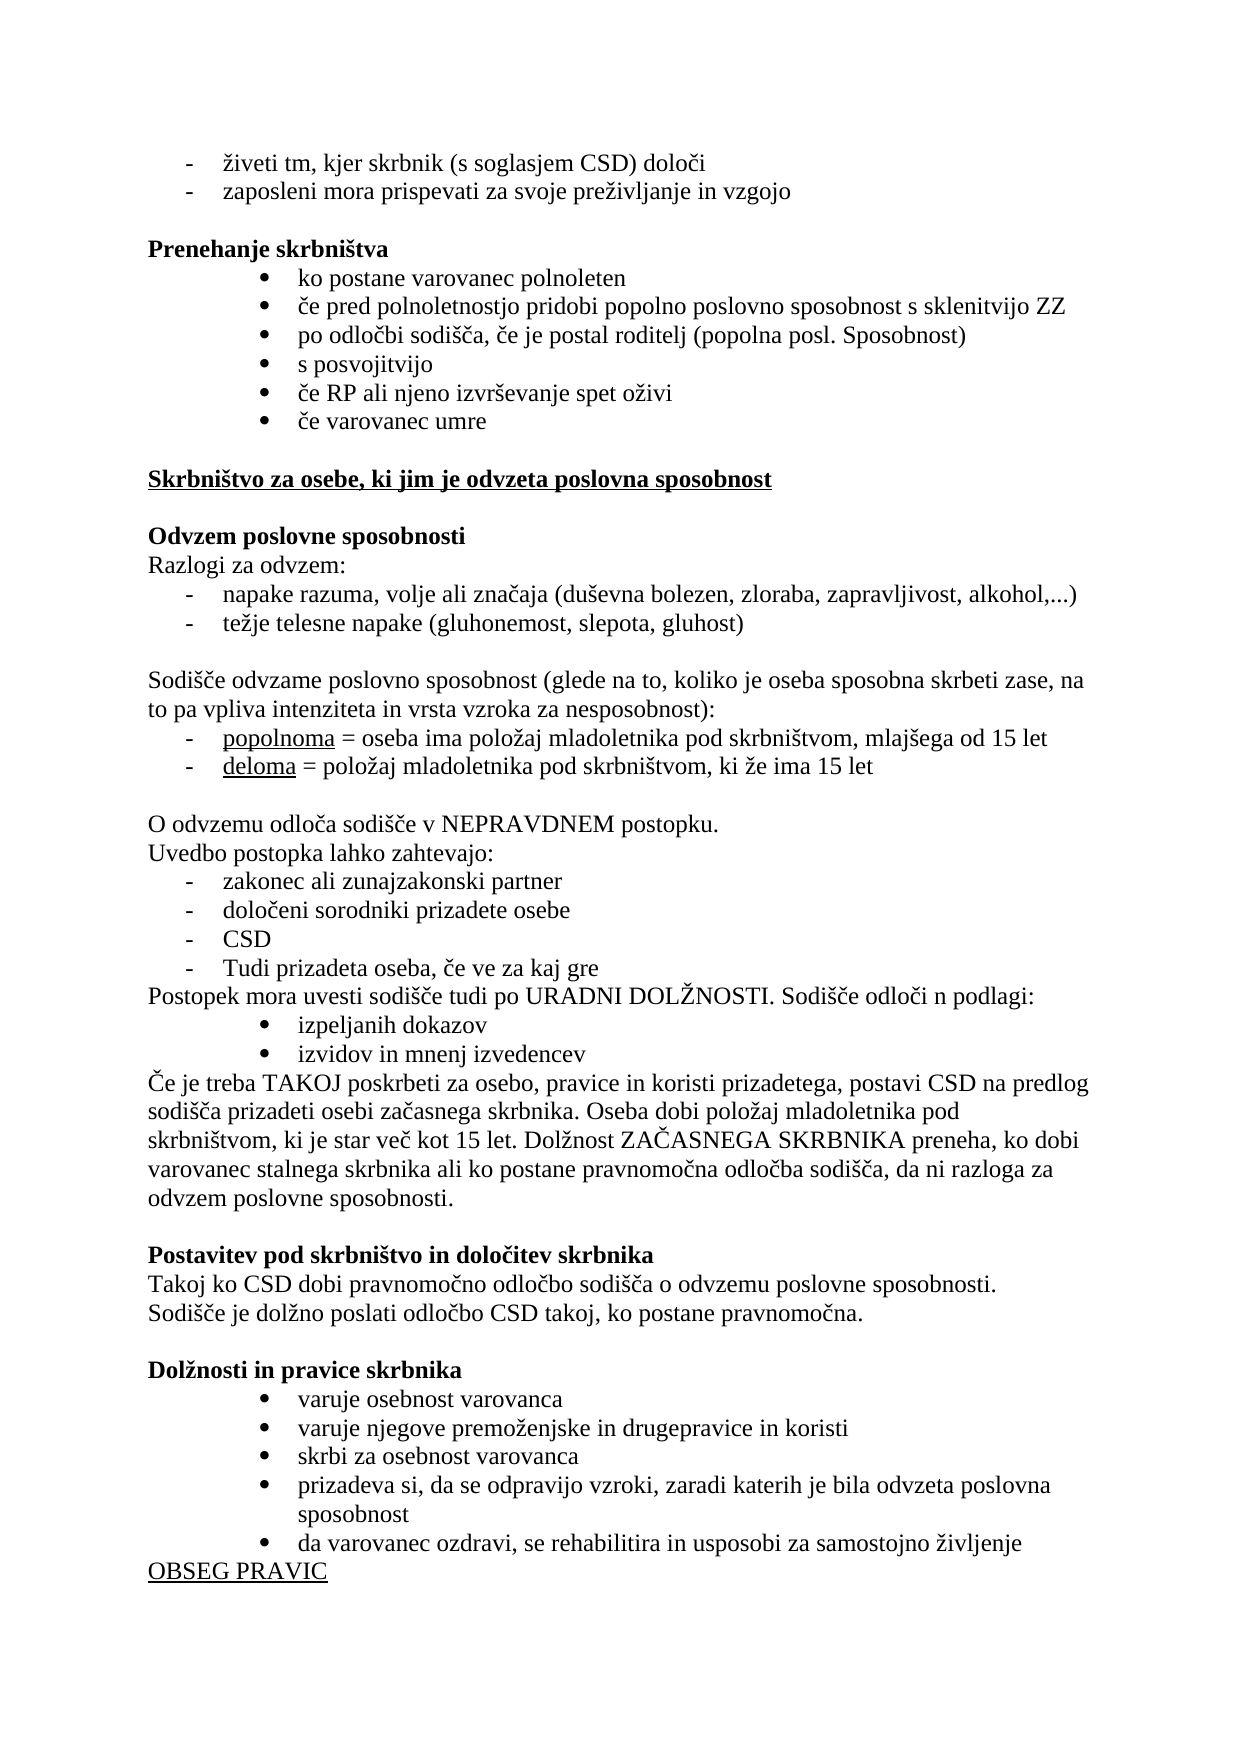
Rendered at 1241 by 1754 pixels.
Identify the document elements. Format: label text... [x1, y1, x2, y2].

text Postopek mora uvesti sodišče tudi po URADNI DOLŽNOSTI. Sodišče odloči n podlagi: [148, 981, 1093, 1010]
list popolnoma = oseba ima položaj mladoletnika pod skrbništvom, mlajšega od 15 let [185, 723, 1093, 751]
list če pred polnoletnostjo pridobi popolno poslovno sposobnost s sklenitvijo ZZ [260, 291, 1093, 320]
text Če je treba TAKOJ poskrbeti za osebo, pravice in koristi prizadetega, postavi CSD na predlog sodišča prizadeti osebi začasnega skrbnika. Oseba dobi položaj mladoletnika pod skrbništvom, ki je star več kot 15 let. Dolžnost ZAČASNEGA SKRBNIKA preneha, ko dobi varovanec stalnega skrbnika ali ko postane pravnomočna odločba sodišča, da ni razloga za odvzem poslovne sposobnosti. [148, 1068, 1093, 1211]
list zakonec ali zunajzakonski partner [185, 866, 1093, 895]
text Dolžnosti in pravice skrbnika [148, 1355, 1093, 1384]
text OBSEG PRAVIC [148, 1556, 1093, 1585]
text Sodišče odvzame poslovno sposobnost (glede na to, koliko je oseba sposobna skrbeti zase, na to pa vpliva intenziteta in vrsta vzroka za nesposobnost): [148, 665, 1093, 723]
list deloma = položaj mladoletnika pod skrbništvom, ki že ima 15 let [185, 751, 1093, 780]
text Takoj ko CSD dobi pravnomočno odločbo sodišča o odvzemu poslovne sposobnosti. [148, 1269, 1093, 1298]
list napake razuma, volje ali značaja (duševna bolezen, zloraba, zapravljivost, alkohol,...) [185, 579, 1093, 608]
list skrbi za osebnost varovanca [260, 1441, 1093, 1470]
list s posvojitvijo [260, 349, 1093, 378]
list prizadeva si, da se odpravijo vzroki, zaradi katerih je bila odvzeta poslovna sposobnost [260, 1470, 1093, 1528]
list izpeljanih dokazov [260, 1010, 1093, 1039]
text Postavitev pod skrbništvo in določitev skrbnika [148, 1240, 1093, 1269]
list težje telesne napake (gluhonemost, slepota, gluhost) [185, 608, 1093, 636]
list če RP ali njeno izvrševanje spet oživi [260, 378, 1093, 406]
list varuje njegove premoženjske in drugepravice in koristi [260, 1413, 1093, 1441]
text Uvedbo postopka lahko zahtevajo: [148, 838, 1093, 866]
text Sodišče je dolžno poslati odločbo CSD takoj, ko postane pravnomočna. [148, 1298, 1093, 1326]
text O odvzemu odloča sodišče v NEPRAVDNEM postopku. [148, 809, 1093, 838]
text Skrbništvo za osebe, ki jim je odvzeta poslovna sposobnost [148, 464, 1093, 493]
list če varovanec umre [260, 406, 1093, 435]
list CSD [185, 924, 1093, 953]
list živeti tm, kjer skrbnik (s soglasjem CSD) določi [185, 148, 1093, 176]
list ko postane varovanec polnoleten [260, 263, 1093, 291]
list določeni sorodniki prizadete osebe [185, 895, 1093, 924]
list po odločbi sodišča, če je postal roditelj (popolna posl. Sposobnost) [260, 320, 1093, 349]
list varuje osebnost varovanca [260, 1384, 1093, 1413]
text Razlogi za odvzem: [148, 550, 1093, 579]
list zaposleni mora prispevati za svoje preživljanje in vzgojo [185, 176, 1093, 205]
list da varovanec ozdravi, se rehabilitira in usposobi za samostojno življenje [260, 1528, 1093, 1556]
list Tudi prizadeta oseba, če ve za kaj gre [185, 953, 1093, 981]
list izvidov in mnenj izvedencev [260, 1039, 1093, 1068]
text Odvzem poslovne sposobnosti [148, 521, 1093, 550]
text Prenehanje skrbništva [148, 234, 1093, 263]
